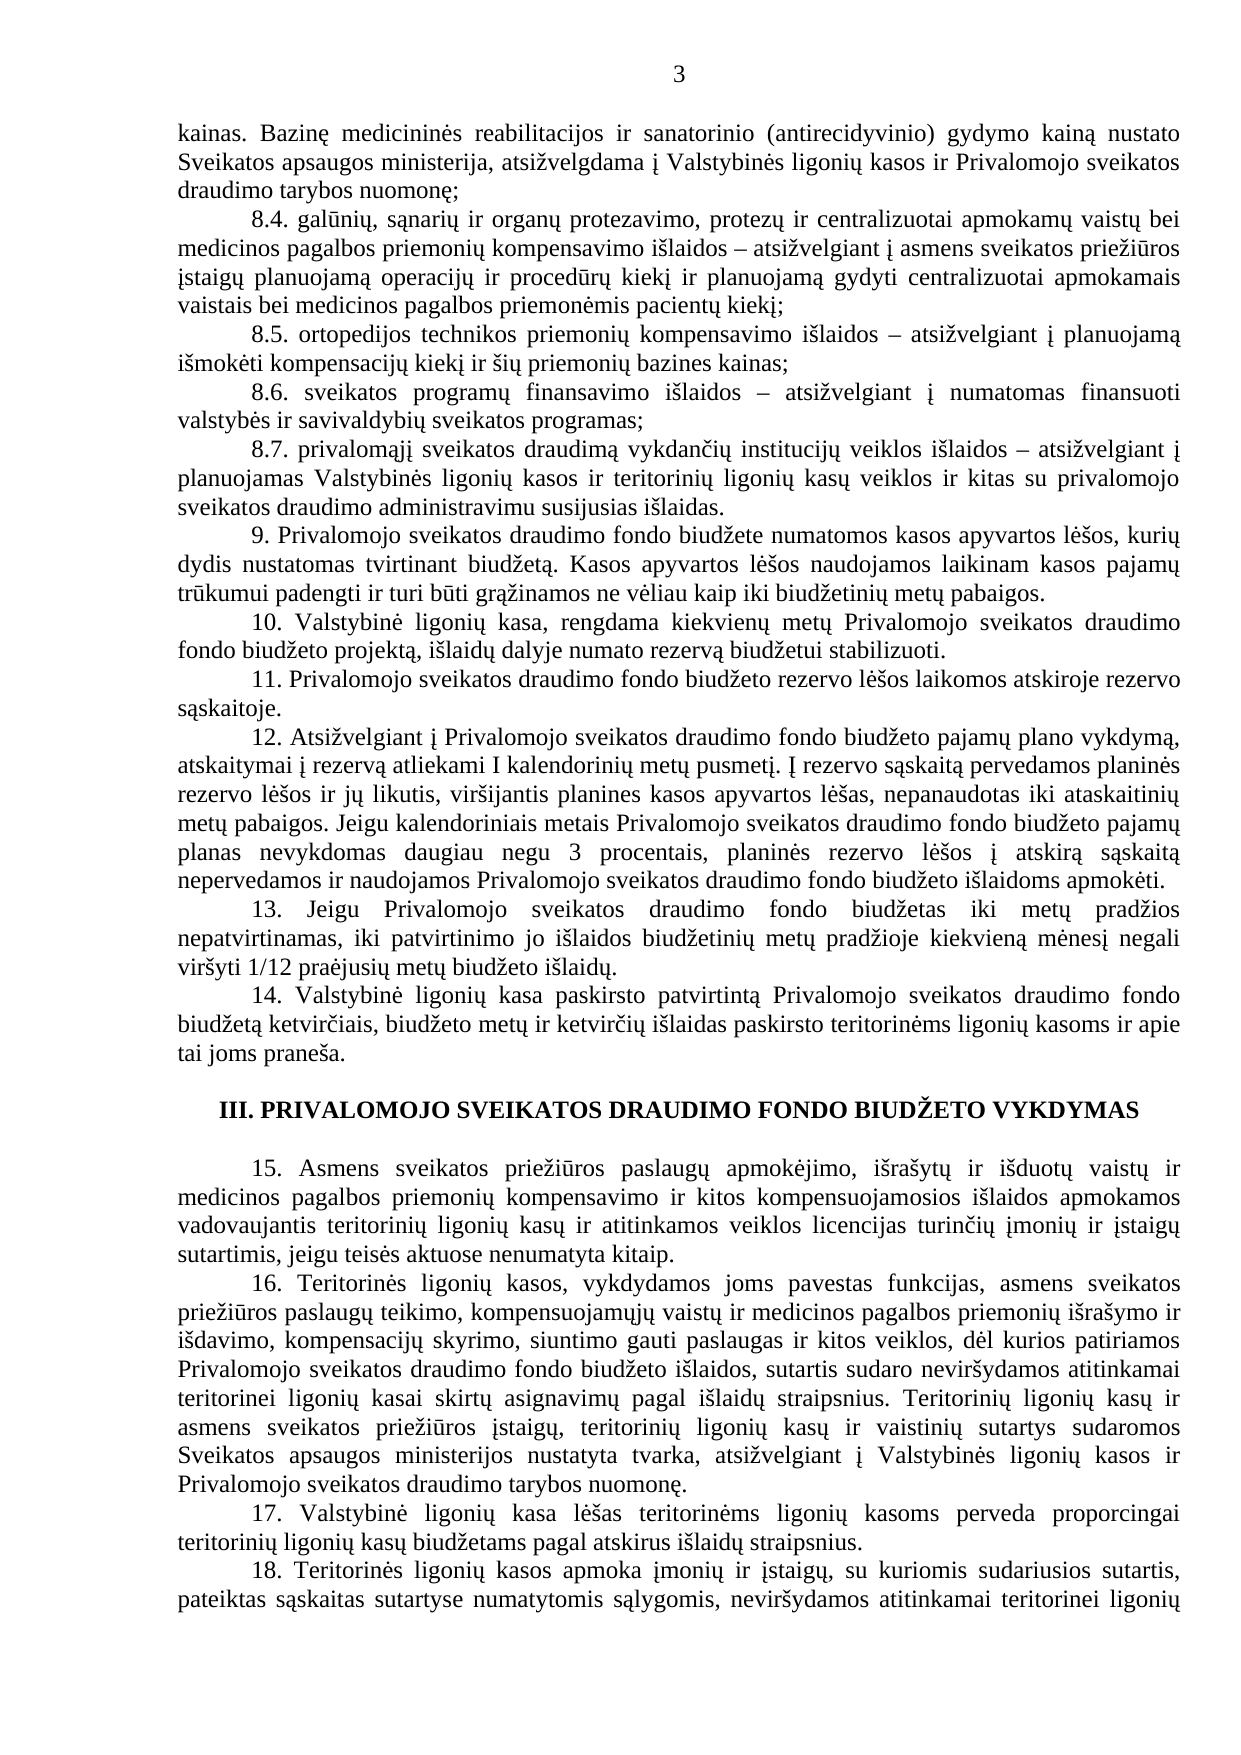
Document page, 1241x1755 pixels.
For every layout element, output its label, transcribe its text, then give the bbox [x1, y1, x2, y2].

text 8.4. galūnių, sąnarių ir organų protezavimo, protezų ir centralizuotai apmokamų vaistų bei medicinos pagalbos priemonių kompensavimo išlaidos – atsižvelgiant į asmens sveikatos priežiūros įstaigų planuojamą operacijų ir procedūrų kiekį ir planuojamą gydyti centralizuotai apmokamais vaistais bei medicinos pagalbos priemonėmis pacientų kiekį; [177, 204, 1181, 319]
text 8.5. ortopedijos technikos priemonių kompensavimo išlaidos – atsižvelgiant į planuojamą išmokėti kompensacijų kiekį ir šių priemonių bazines kainas; [177, 319, 1181, 377]
text 13. Jeigu Privalomojo sveikatos draudimo fondo biudžetas iki metų pradžios nepatvirtinamas, iki patvirtinimo jo išlaidos biudžetinių metų pradžioje kiekvieną mėnesį negali viršyti 1/12 praėjusių metų biudžeto išlaidų. [177, 894, 1181, 981]
text 14. Valstybinė ligonių kasa paskirsto patvirtintą Privalomojo sveikatos draudimo fondo biudžetą ketvirčiais, biudžeto metų ir ketvirčių išlaidas paskirsto teritorinėms ligonių kasoms ir apie tai joms praneša. [177, 981, 1181, 1067]
text 10. Valstybinė ligonių kasa, rengdama kiekvienų metų Privalomojo sveikatos draudimo fondo biudžeto projektą, išlaidų dalyje numato rezervą biudžetui stabilizuoti. [177, 607, 1181, 664]
text 8.7. privalomąjį sveikatos draudimą vykdančių institucijų veiklos išlaidos – atsižvelgiant į planuojamas Valstybinės ligonių kasos ir teritorinių ligonių kasų veiklos ir kitas su privalomojo sveikatos draudimo administravimu susijusias išlaidas. [177, 434, 1181, 521]
text 18. Teritorinės ligonių kasos apmoka įmonių ir įstaigų, su kuriomis sudariusios sutartis, pateiktas sąskaitas sutartyse numatytomis sąlygomis, neviršydamos atitinkamai teritorinei ligonių [177, 1556, 1181, 1613]
text 8.6. sveikatos programų finansavimo išlaidos – atsižvelgiant į numatomas finansuoti valstybės ir savivaldybių sveikatos programas; [177, 377, 1181, 434]
text 15. Asmens sveikatos priežiūros paslaugų apmokėjimo, išrašytų ir išduotų vaistų ir medicinos pagalbos priemonių kompensavimo ir kitos kompensuojamosios išlaidos apmokamos vadovaujantis teritorinių ligonių kasų ir atitinkamos veiklos licencijas turinčių įmonių ir įstaigų sutartimis, jeigu teisės aktuose nenumatyta kitaip. [177, 1153, 1181, 1268]
text kainas. Bazinę medicininės reabilitacijos ir sanatorinio (antirecidyvinio) gydymo kainą nustato Sveikatos apsaugos ministerija, atsižvelgdama į Valstybinės ligonių kasos ir Privalomojo sveikatos draudimo tarybos nuomonę; [177, 118, 1181, 204]
text 11. Privalomojo sveikatos draudimo fondo biudžeto rezervo lėšos laikomos atskiroje rezervo sąskaitoje. [177, 664, 1181, 722]
text 9. Privalomojo sveikatos draudimo fondo biudžete numatomos kasos apyvartos lėšos, kurių dydis nustatomas tvirtinant biudžetą. Kasos apyvartos lėšos naudojamos laikinam kasos pajamų trūkumui padengti ir turi būti grąžinamos ne vėliau kaip iki biudžetinių metų pabaigos. [177, 521, 1181, 607]
text 16. Teritorinės ligonių kasos, vykdydamos joms pavestas funkcijas, asmens sveikatos priežiūros paslaugų teikimo, kompensuojamųjų vaistų ir medicinos pagalbos priemonių išrašymo ir išdavimo, kompensacijų skyrimo, siuntimo gauti paslaugas ir kitos veiklos, dėl kurios patiriamos Privalomojo sveikatos draudimo fondo biudžeto išlaidos, sutartis sudaro neviršydamos atitinkamai teritorinei ligonių kasai skirtų asignavimų pagal išlaidų straipsnius. Teritorinių ligonių kasų ir asmens sveikatos priežiūros įstaigų, teritorinių ligonių kasų ir vaistinių sutartys sudaromos Sveikatos apsaugos ministerijos nustatyta tvarka, atsižvelgiant į Valstybinės ligonių kasos ir Privalomojo sveikatos draudimo tarybos nuomonę. [177, 1268, 1181, 1498]
text III. PRIVALOMOJO SVEIKATOS DRAUDIMO FONDO BIUDŽETO VYKDYMAS [177, 1096, 1181, 1124]
text 12. Atsižvelgiant į Privalomojo sveikatos draudimo fondo biudžeto pajamų plano vykdymą, atskaitymai į rezervą atliekami I kalendorinių metų pusmetį. Į rezervo sąskaitą pervedamos planinės rezervo lėšos ir jų likutis, viršijantis planines kasos apyvartos lėšas, nepanaudotas iki ataskaitinių metų pabaigos. Jeigu kalendoriniais metais Privalomojo sveikatos draudimo fondo biudžeto pajamų planas nevykdomas daugiau negu 3 procentais, planinės rezervo lėšos į atskirą sąskaitą nepervedamos ir naudojamos Privalomojo sveikatos draudimo fondo biudžeto išlaidoms apmokėti. [177, 722, 1181, 894]
text 17. Valstybinė ligonių kasa lėšas teritorinėms ligonių kasoms perveda proporcingai teritorinių ligonių kasų biudžetams pagal atskirus išlaidų straipsnius. [177, 1498, 1181, 1556]
